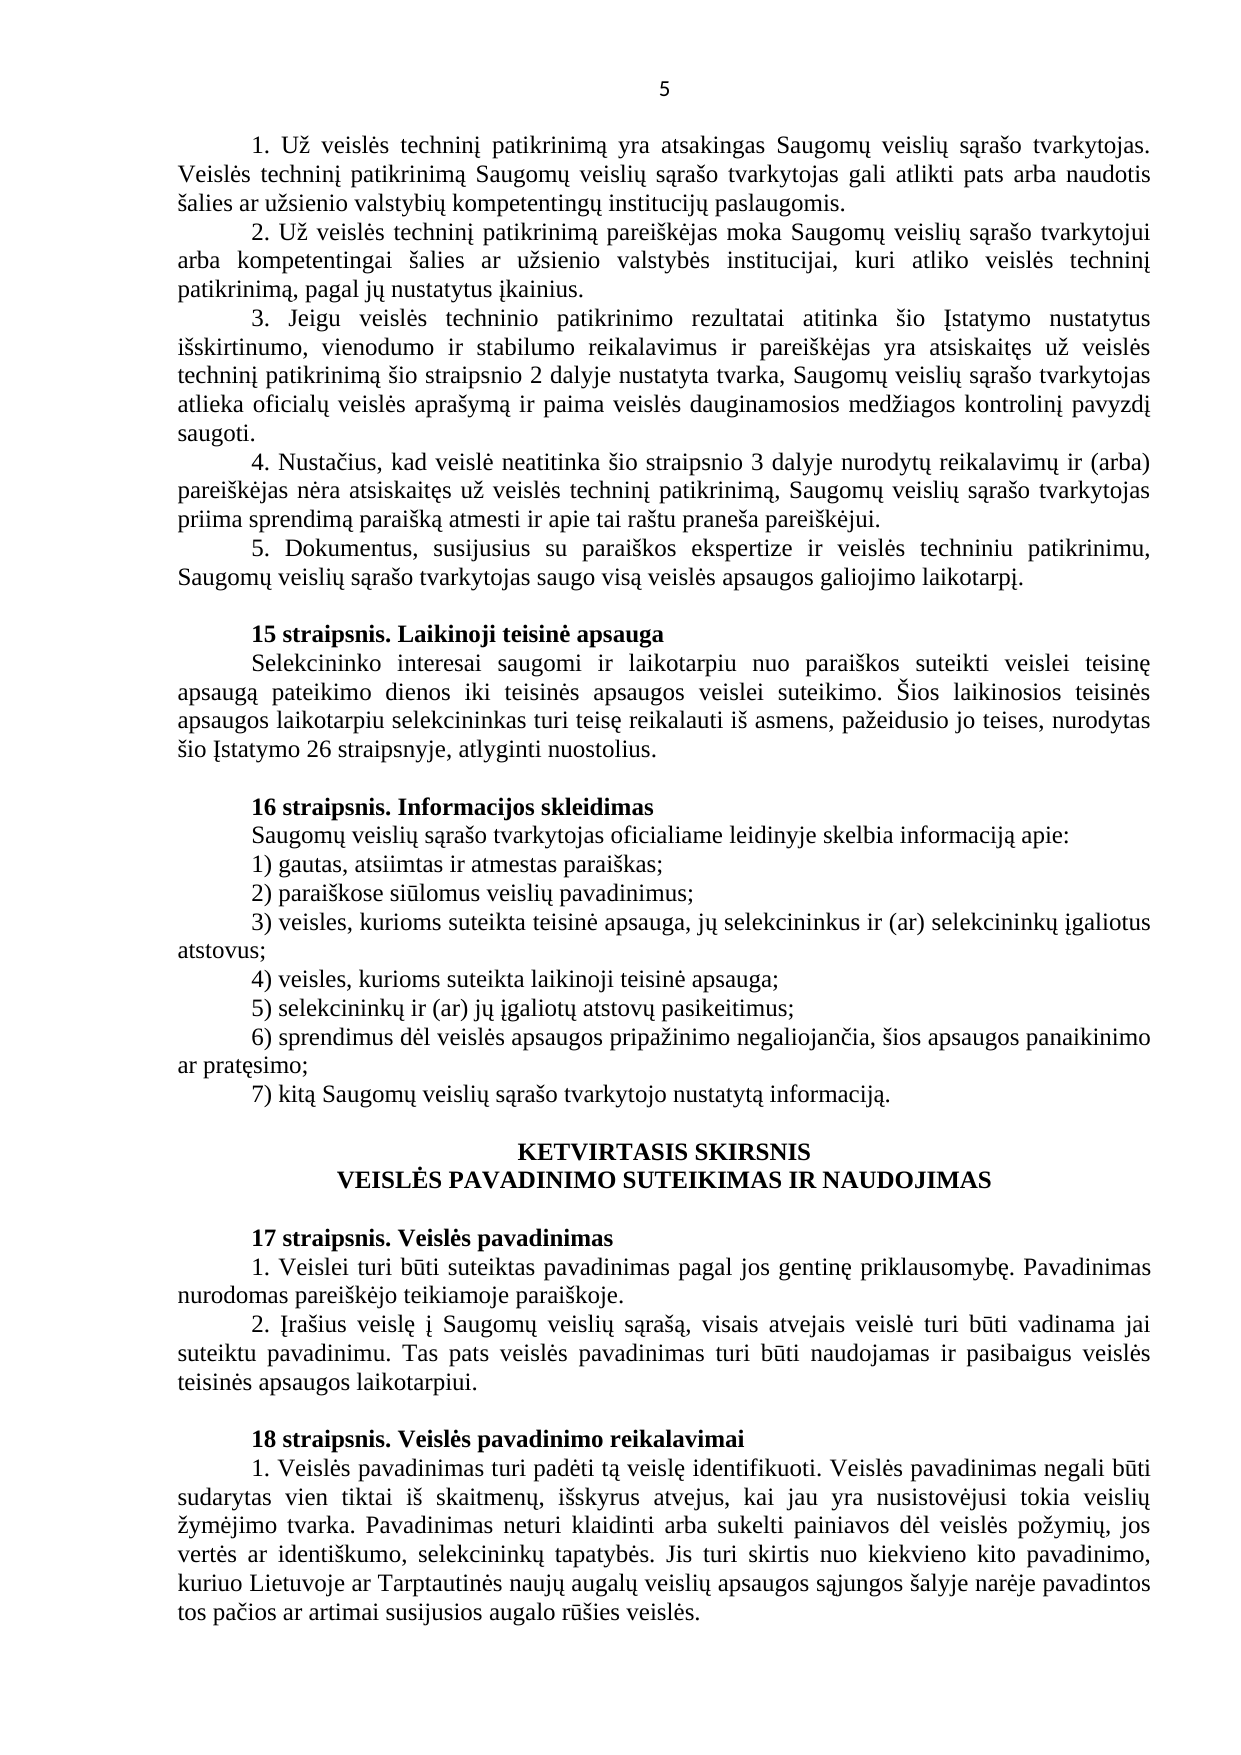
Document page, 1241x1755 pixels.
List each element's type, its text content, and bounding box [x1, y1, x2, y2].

text 1. Veislės pavadinimas turi padėti tą veislę identifikuoti. Veislės pavadinimas negali būti sudarytas vien tiktai iš skaitmenų, išskyrus atvejus, kai jau yra nusistovėjusi tokia veislių žymėjimo tvarka. Pavadinimas neturi klaidinti arba sukelti painiavos dėl veislės požymių, jos vertės ar identiškumo, selekcininkų tapatybės. Jis turi skirtis nuo kiekvieno kito pavadinimo, kuriuo Lietuvoje ar Tarptautinės naujų augalų veislių apsaugos sąjungos šalyje narėje pavadintos tos pačios ar artimai susijusios augalo rūšies veislės. [177, 1453, 1152, 1626]
text 5) selekcininkų ir (ar) jų įgaliotų atstovų pasikeitimus; [177, 993, 1152, 1022]
text 3) veisles, kurioms suteikta teisinė apsauga, jų selekcininkus ir (ar) selekcininkų įgaliotus atstovus; [177, 907, 1152, 964]
text 1. Už veislės techninį patikrinimą yra atsakingas Saugomų veislių sąrašo tvarkytojas. Veislės techninį patikrinimą Saugomų veislių sąrašo tvarkytojas gali atlikti pats arba naudotis šalies ar užsienio valstybių kompetentingų institucijų paslaugomis. [177, 131, 1152, 217]
text 2. Už veislės techninį patikrinimą pareiškėjas moka Saugomų veislių sąrašo tvarkytojui arba kompetentingai šalies ar užsienio valstybės institucijai, kuri atliko veislės techninį patikrinimą, pagal jų nustatytus įkainius. [177, 217, 1152, 303]
text 4) veisles, kurioms suteikta laikinoji teisinė apsauga; [177, 964, 1152, 993]
text 3. Jeigu veislės techninio patikrinimo rezultatai atitinka šio Įstatymo nustatytus išskirtinumo, vienodumo ir stabilumo reikalavimus ir pareiškėjas yra atsiskaitęs už veislės techninį patikrinimą šio straipsnio 2 dalyje nustatyta tvarka, Saugomų veislių sąrašo tvarkytojas atlieka oficialų veislės aprašymą ir paima veislės dauginamosios medžiagos kontrolinį pavyzdį saugoti. [177, 303, 1152, 447]
text 17 straipsnis. Veislės pavadinimas [177, 1223, 1152, 1252]
text 1) gautas, atsiimtas ir atmestas paraiškas; [177, 849, 1152, 878]
text 4. Nustačius, kad veislė neatitinka šio straipsnio 3 dalyje nurodytų reikalavimų ir (arba) pareiškėjas nėra atsiskaitęs už veislės techninį patikrinimą, Saugomų veislių sąrašo tvarkytojas priima sprendimą paraišką atmesti ir apie tai raštu praneša pareiškėjui. [177, 447, 1152, 533]
text 6) sprendimus dėl veislės apsaugos pripažinimo negaliojančia, šios apsaugos panaikinimo ar pratęsimo; [177, 1022, 1152, 1079]
text 2) paraiškose siūlomus veislių pavadinimus; [177, 878, 1152, 907]
text KETVIRTASIS SKIRSNIS [177, 1137, 1152, 1166]
text Selekcininko interesai saugomi ir laikotarpiu nuo paraiškos suteikti veislei teisinę apsaugą pateikimo dienos iki teisinės apsaugos veislei suteikimo. Šios laikinosios teisinės apsaugos laikotarpiu selekcininkas turi teisę reikalauti iš asmens, pažeidusio jo teises, nurodytas šio Įstatymo 26 straipsnyje, atlyginti nuostolius. [177, 648, 1152, 763]
text VEISLĖS PAVADINIMO SUTEIKIMAS IR NAUDOJIMAS [177, 1166, 1152, 1194]
text 16 straipsnis. Informacijos skleidimas [177, 792, 1152, 821]
text 7) kitą Saugomų veislių sąrašo tvarkytojo nustatytą informaciją. [177, 1079, 1152, 1108]
text 18 straipsnis. Veislės pavadinimo reikalavimai [177, 1424, 1152, 1453]
text 1. Veislei turi būti suteiktas pavadinimas pagal jos gentinę priklausomybę. Pavadinimas nurodomas pareiškėjo teikiamoje paraiškoje. [177, 1252, 1152, 1309]
text 2. Įrašius veislę į Saugomų veislių sąrašą, visais atvejais veislė turi būti vadinama jai suteiktu pavadinimu. Tas pats veislės pavadinimas turi būti naudojamas ir pasibaigus veislės teisinės apsaugos laikotarpiui. [177, 1309, 1152, 1396]
text 5. Dokumentus, susijusius su paraiškos ekspertize ir veislės techniniu patikrinimu, Saugomų veislių sąrašo tvarkytojas saugo visą veislės apsaugos galiojimo laikotarpį. [177, 533, 1152, 591]
text Saugomų veislių sąrašo tvarkytojas oficialiame leidinyje skelbia informaciją apie: [177, 821, 1152, 849]
text 15 straipsnis. Laikinoji teisinė apsauga [177, 619, 1152, 648]
